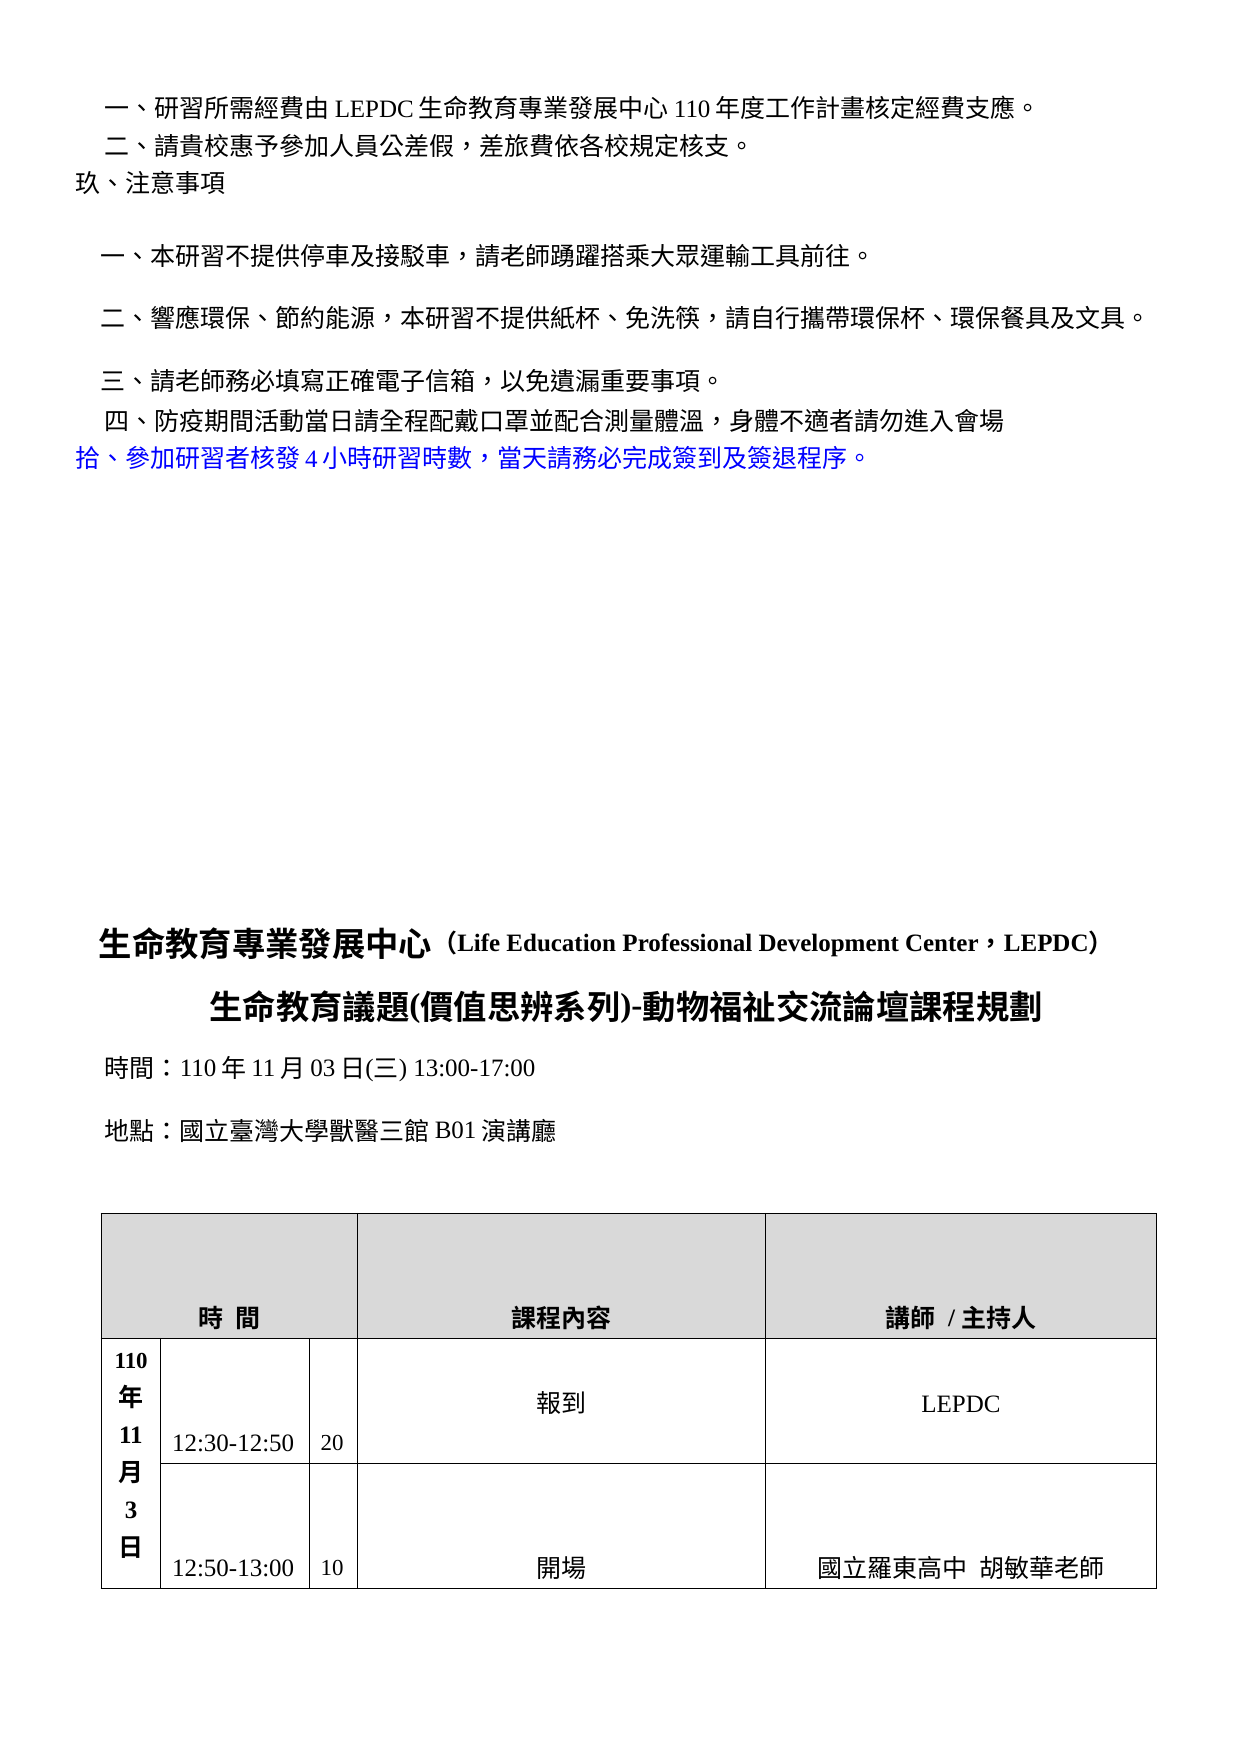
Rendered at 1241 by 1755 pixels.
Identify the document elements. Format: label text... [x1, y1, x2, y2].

text 地點：國立臺灣大學獸醫三館B01演講廳 [75, 1088, 1137, 1150]
table_cell 12:50-13:00 [161, 1464, 309, 1588]
text 二、響應環保、節約能源，本研習不提供紙杯、免洗筷，請自行攜帶環保杯、環保餐具及文具。 [75, 275, 1137, 338]
text 拾、參加研習者核發4小時研習時數，當天請務必完成簽到及簽退程序。 [75, 438, 1137, 475]
text 一、研習所需經費由LEPDC生命教育專業發展中心110年度工作計畫核定經費支應。 [75, 88, 1137, 125]
text 二、請貴校惠予參加人員公差假，差旅費依各校規定核支。 [75, 125, 1137, 163]
table_cell 開場 [358, 1464, 765, 1588]
table_cell 12:30-12:50 [161, 1339, 309, 1463]
table_header 時 間 [102, 1214, 357, 1338]
text 時間：110年11月03日(三) 13:00-17:00 [75, 1025, 1137, 1088]
text 玖、注意事項 [75, 163, 1137, 200]
table_cell 10 [310, 1464, 357, 1588]
text 一、本研習不提供停車及接駁車，請老師踴躍搭乘大眾運輸工具前往。 [75, 213, 1137, 275]
table_cell LEPDC [766, 1339, 1156, 1463]
table_cell 報到 [358, 1339, 765, 1463]
table_header 講師 / 主持人 [766, 1214, 1156, 1338]
text 生命教育議題(價值思辨系列)-動物福祉交流論壇課程規劃 [75, 963, 1137, 1025]
text 三、請老師務必填寫正確電子信箱，以免遺漏重要事項。 [75, 338, 1137, 400]
text 四、防疫期間活動當日請全程配戴口罩並配合測量體溫，身體不適者請勿進入會場 [104, 400, 1137, 438]
table_header 課程內容 [358, 1214, 765, 1338]
table_cell 110 年 11 月 3 日 [102, 1339, 160, 1588]
table_cell 20 [310, 1339, 357, 1463]
text 生命教育專業發展中心（Life Education Professional Development Center，LEPDC） [75, 900, 1137, 963]
table_cell 國立羅東高中 胡敏華老師 [766, 1464, 1156, 1588]
